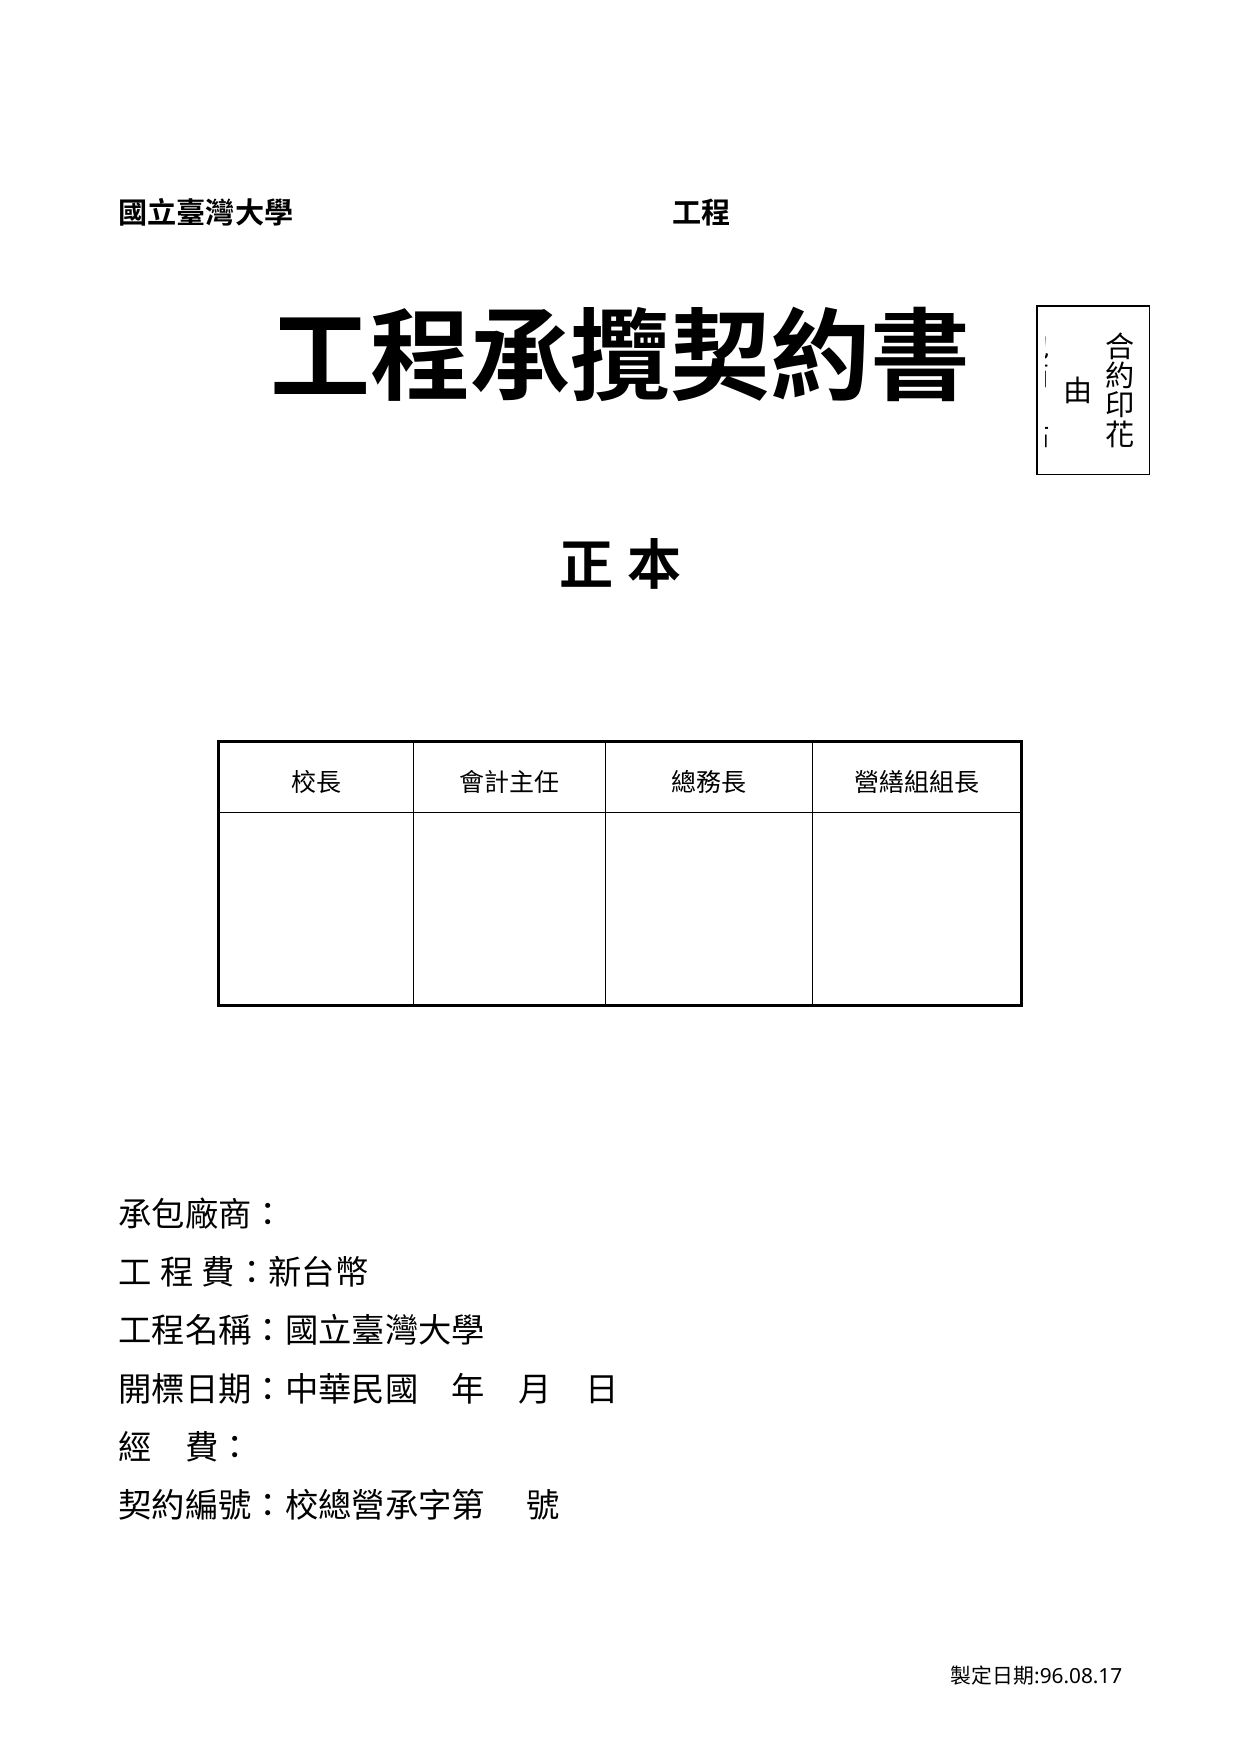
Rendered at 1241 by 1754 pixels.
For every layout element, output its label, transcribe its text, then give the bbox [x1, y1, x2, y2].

text 工 程 費：新台幣 [118, 1238, 1122, 1296]
text 包商自貼 [1045, 321, 1056, 458]
text 正 本 [118, 538, 1122, 596]
text 國立臺灣大學 工程 [118, 176, 1122, 235]
text 工程承攬契約書 [118, 276, 1122, 421]
text 工程承攬契約書 [1038, 307, 1149, 474]
table_cell [220, 813, 413, 1004]
text 合約印花由 [1056, 321, 1141, 458]
text 經 費： [118, 1413, 1122, 1471]
text 工程名稱：國立臺灣大學 [118, 1296, 1122, 1354]
text 承包廠商： [118, 1179, 1122, 1238]
table_cell [606, 813, 812, 1004]
table_header 校長 [220, 743, 413, 812]
table_cell [813, 813, 1020, 1004]
text 契約編號：校總營承字第 號 [118, 1471, 1122, 1529]
table_header 會計主任 [414, 743, 605, 812]
text 開標日期：中華民國 年 月 日 [118, 1354, 1122, 1413]
table_header 營繕組組長 [813, 743, 1020, 812]
table_cell [414, 813, 605, 1004]
table_header 總務長 [606, 743, 812, 812]
